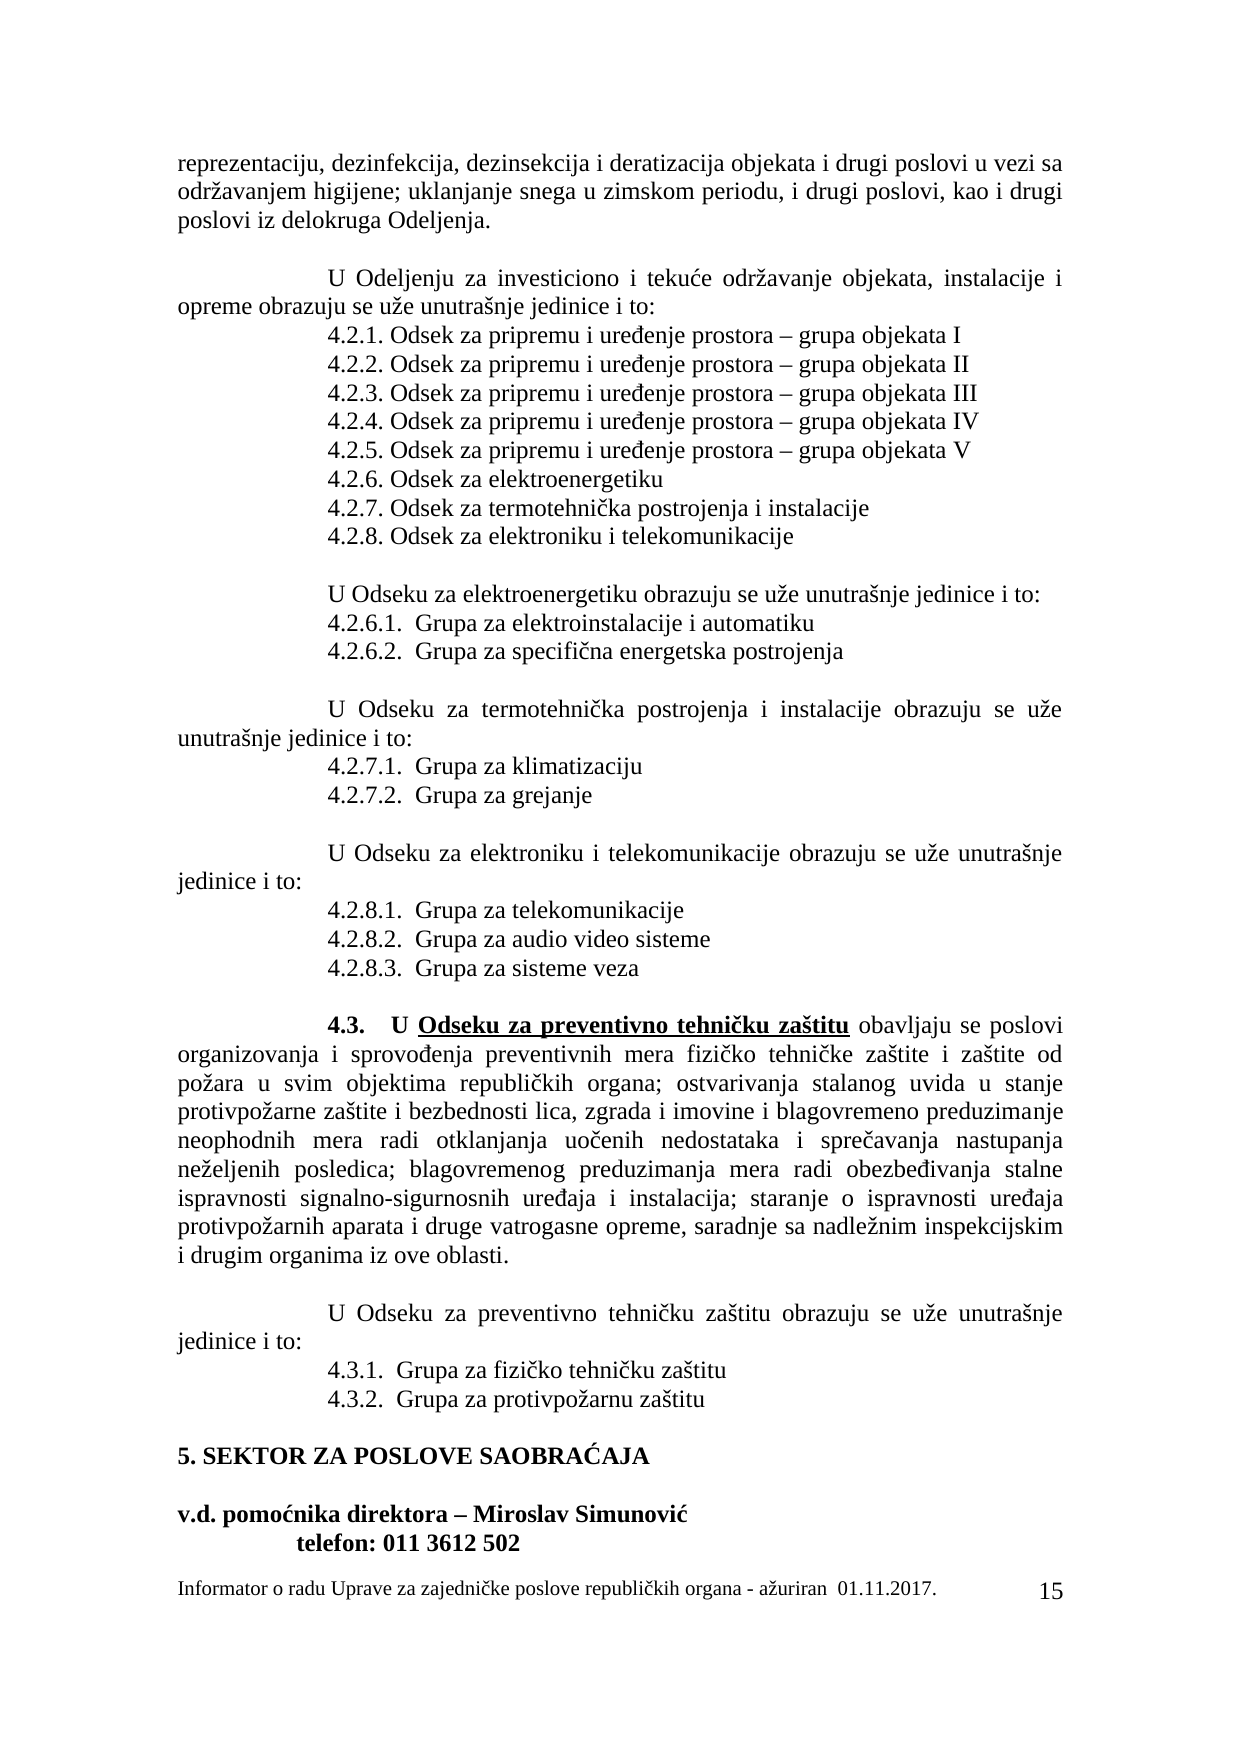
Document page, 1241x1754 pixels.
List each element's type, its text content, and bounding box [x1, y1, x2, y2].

text v.d. pomoćnika direktora – Miroslav Simunović [177, 1499, 1063, 1528]
text 4.2.6.1. Grupa za elektroinstalacije i automatiku [177, 608, 1063, 636]
text 4.2.7.1. Grupa za klimatizaciju [177, 751, 1063, 780]
text U Odseku za elektroniku i telekomunikacije obrazuju se uže unutrašnje jedinice i to: [177, 838, 1063, 895]
text 4.2.8.3. Grupa za sisteme veza [177, 953, 1063, 981]
text 4.2.7.2. Grupa za grejanje [177, 780, 1063, 809]
text 4.2.8.1. Grupa za telekomunikacije [177, 895, 1063, 924]
text 4.2.5. Odsek za pripremu i uređenje prostora – grupa objekata V [177, 435, 1063, 464]
text 4.2.4. Odsek za pripremu i uređenje prostora – grupa objekata IV [177, 406, 1063, 435]
text U Odseku za termotehnička postrojenja i instalacije obrazuju se uže unutrašnje jedinice i to: [177, 694, 1063, 751]
text reprezentaciju, dezinfekcija, dezinsekcija i deratizacija objekata i drugi poslovi u vezi sa održavanjem higijene; uklanjanje snega u zimskom periodu, i drugi poslovi, kao i drugi poslovi iz delokruga Odelјenja. [177, 148, 1063, 234]
text 4.2.1. Odsek za pripremu i uređenje prostora – grupa objekata I [177, 320, 1063, 349]
text 4.2.8. Odsek za elektroniku i telekomunikacije [177, 521, 1063, 550]
text telefon: 011 3612 502 [177, 1528, 1063, 1556]
text U Odseku za preventivno tehničku zaštitu obrazuju se uže unutrašnje jedinice i to: [177, 1298, 1063, 1355]
text U Odelјenju za investiciono i tekuće održavanje objekata, instalacije i opreme obrazuju se uže unutrašnje jedinice i to: [177, 263, 1063, 320]
text U Odseku za elektroenergetiku obrazuju se uže unutrašnje jedinice i to: [177, 579, 1063, 608]
text 4.2.6. Odsek za elektroenergetiku [177, 464, 1063, 493]
text 4.3.2. Grupa za protivpožarnu zaštitu [177, 1384, 1063, 1413]
text 4.2.8.2. Grupa za audio video sisteme [177, 924, 1063, 953]
text 4.2.7. Odsek za termotehnička postrojenja i instalacije [177, 493, 1063, 521]
text 4.2.3. Odsek za pripremu i uređenje prostora – grupa objekata III [177, 378, 1063, 406]
text 4.2.6.2. Grupa za specifična energetska postrojenja [177, 636, 1063, 665]
text 4.3.1. Grupa za fizičko tehničku zaštitu [177, 1355, 1063, 1384]
text 4.3. U Odseku za preventivno tehničku zaštitu obavlјaju se poslovi organizovanja i sprovođenja preventivnih mera fizičko tehničke zaštite i zaštite od požara u svim objektima republičkih organa; ostvarivanja stalanog uvida u stanje protivpožarne zaštite i bezbednosti lica, zgrada i imovine i blagovremeno preduzimanje neophodnih mera radi otklanjanja uočenih nedostataka i sprečavanja nastupanja neželјenih posledica; blagovremenog preduzimanja mera radi obezbeđivanja stalne ispravnosti signalno-sigurnosnih uređaja i instalacija; staranje o ispravnosti uređaja protivpožarnih aparata i druge vatrogasne opreme, saradnje sa nadležnim inspekcijskim i drugim organima iz ove oblasti. [177, 1010, 1063, 1269]
text 5. SEKTOR ZA POSLOVE SAOBRAĆAJA [177, 1441, 1063, 1470]
text 4.2.2. Odsek za pripremu i uređenje prostora – grupa objekata II [177, 349, 1063, 378]
